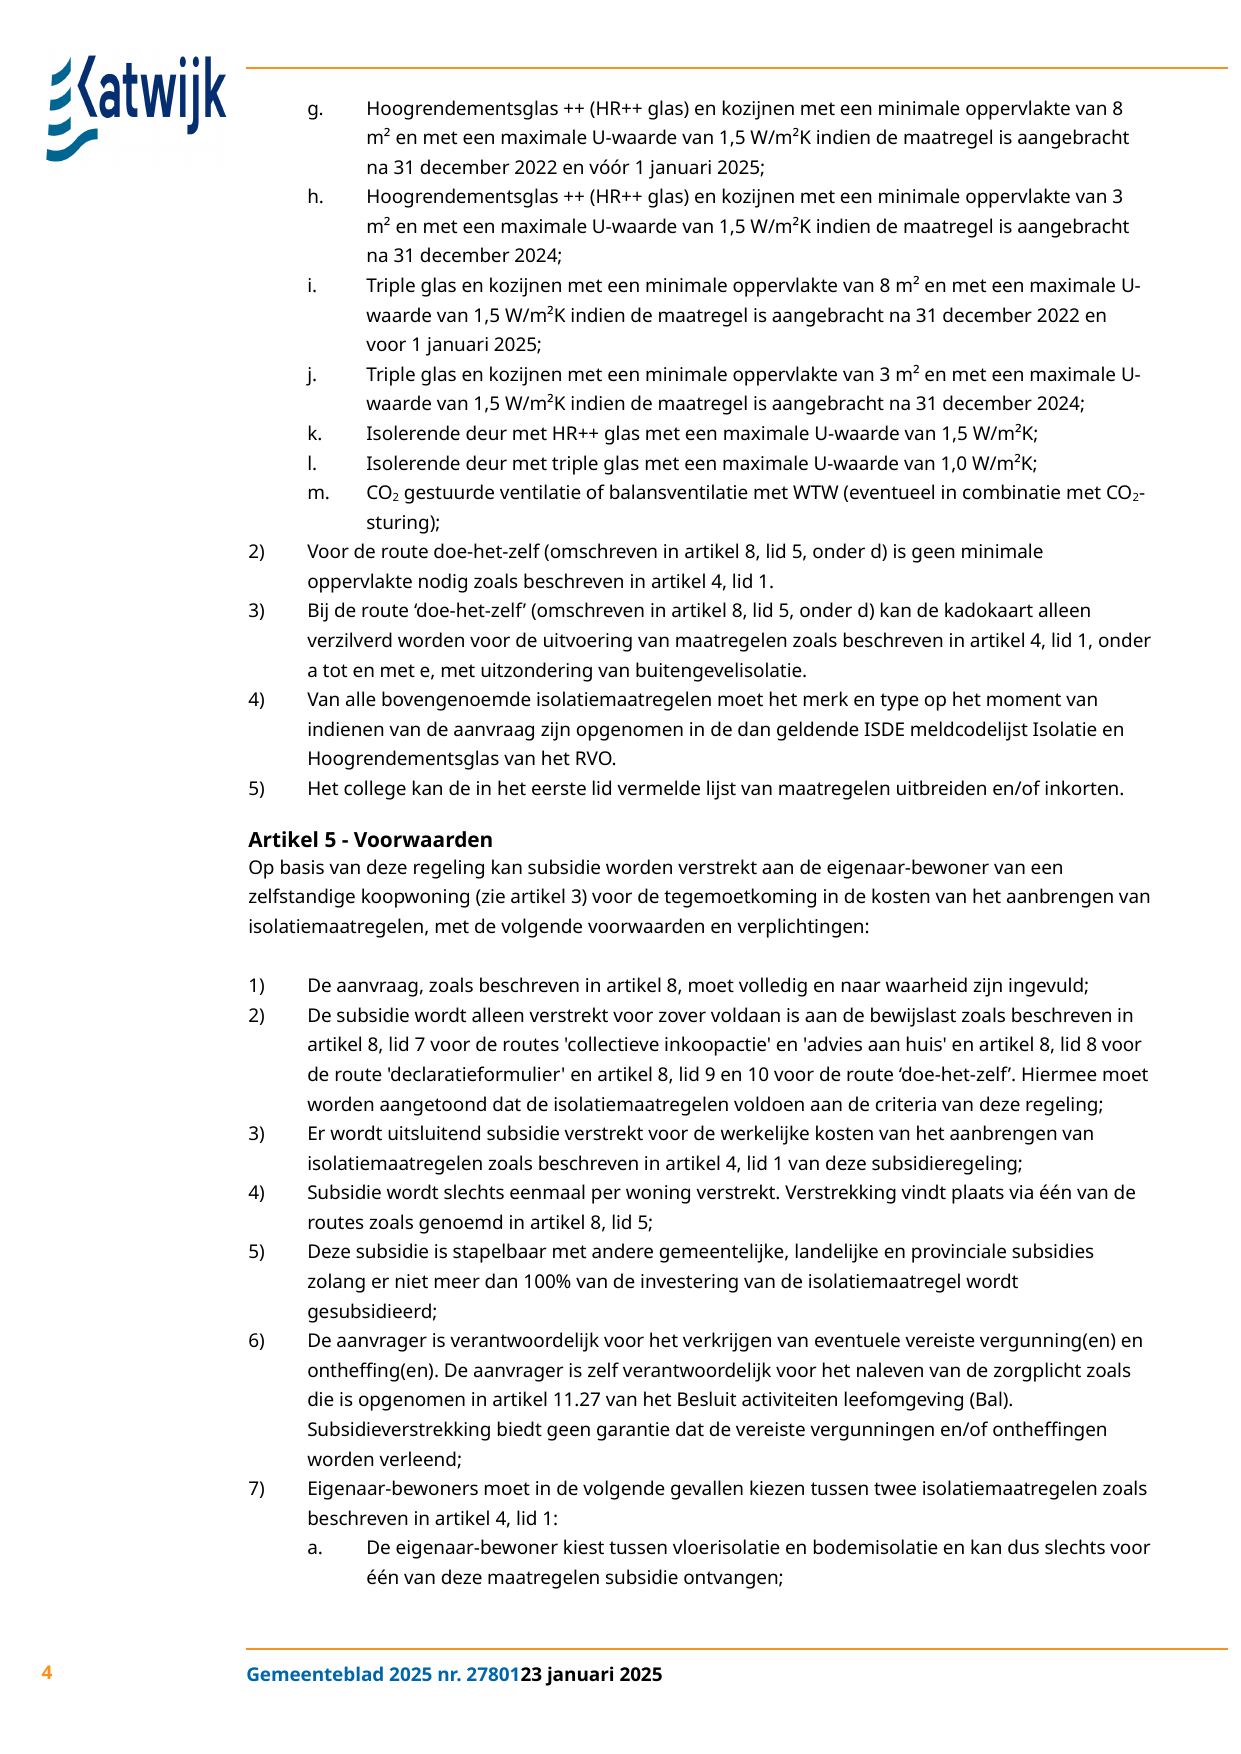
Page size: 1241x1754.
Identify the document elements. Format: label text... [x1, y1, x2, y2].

list De aanvraag, zoals beschreven in artikel 8, moet volledig en naar waarheid zijn ingevuld; [248, 972, 1152, 998]
list Hoogrendementsglas ++ (HR++ glas) en kozijnen met een minimale oppervlakte van 8 m² en met een maximale U-waarde van 1,5 W/m²K indien de maatregel is aangebracht na 31 december 2022 en vóór 1 januari 2025; [307, 95, 1152, 180]
picture [41, 47, 231, 172]
list CO2 gestuurde ventilatie of balansventilatie met WTW (eventueel in combinatie met CO2-sturing); [307, 479, 1152, 535]
list Isolerende deur met triple glas met een maximale U-waarde van 1,0 W/m²K; [307, 450, 1152, 476]
list Bij de route ‘doe-het-zelf’ (omschreven in artikel 8, lid 5, onder d) kan de kadokaart alleen verzilverd worden voor de uitvoering van maatregelen zoals beschreven in artikel 4, lid 1, onder a tot en met e, met uitzondering van buitengevelisolatie. [248, 598, 1152, 683]
list Er wordt uitsluitend subsidie verstrekt voor de werkelijke kosten van het aanbrengen van isolatiemaatregelen zoals beschreven in artikel 4, lid 1 van deze subsidieregeling; [248, 1120, 1152, 1176]
list Het college kan de in het eerste lid vermelde lijst van maatregelen uitbreiden en/of inkorten. [248, 775, 1152, 801]
list De eigenaar-bewoner kiest tussen vloerisolatie en bodemisolatie en kan dus slechts voor één van deze maatregelen subsidie ontvangen; [307, 1534, 1152, 1590]
text Artikel 5 - Voorwaarden [248, 826, 1152, 854]
list Eigenaar-bewoners moet in de volgende gevallen kiezen tussen twee isolatiemaatregelen zoals beschreven in artikel 4, lid 1: [248, 1475, 1152, 1531]
list Subsidie wordt slechts eenmaal per woning verstrekt. Verstrekking vindt plaats via één van de routes zoals genoemd in artikel 8, lid 5; [248, 1179, 1152, 1235]
list Isolerende deur met HR++ glas met een maximale U-waarde van 1,5 W/m²K; [307, 420, 1152, 446]
list De subsidie wordt alleen verstrekt voor zover voldaan is aan de bewijslast zoals beschreven in artikel 8, lid 7 voor de routes 'collectieve inkoopactie' en 'advies aan huis' en artikel 8, lid 8 voor de route 'declaratieformulier' en artikel 8, lid 9 en 10 voor de route ‘doe-het-zelf’. Hiermee moet worden aangetoond dat de isolatiemaatregelen voldoen aan de criteria van deze regeling; [248, 1002, 1152, 1116]
text Op basis van deze regeling kan subsidie worden verstrekt aan de eigenaar-bewoner van een zelfstandige koopwoning (zie artikel 3) voor de tegemoetkoming in de kosten van het aanbrengen van isolatiemaatregelen, met de volgende voorwaarden en verplichtingen: [248, 854, 1152, 939]
list Triple glas en kozijnen met een minimale oppervlakte van 8 m² en met een maximale U-waarde van 1,5 W/m²K indien de maatregel is aangebracht na 31 december 2022 en voor 1 januari 2025; [307, 272, 1152, 357]
list Hoogrendementsglas ++ (HR++ glas) en kozijnen met een minimale oppervlakte van 3 m² en met een maximale U-waarde van 1,5 W/m²K indien de maatregel is aangebracht na 31 december 2024; [307, 183, 1152, 268]
list Voor de route doe-het-zelf (omschreven in artikel 8, lid 5, onder d) is geen minimale oppervlakte nodig zoals beschreven in artikel 4, lid 1. [248, 538, 1152, 594]
list Triple glas en kozijnen met een minimale oppervlakte van 3 m² en met een maximale U-waarde van 1,5 W/m²K indien de maatregel is aangebracht na 31 december 2024; [307, 361, 1152, 416]
list Deze subsidie is stapelbaar met andere gemeentelijke, landelijke en provinciale subsidies zolang er niet meer dan 100% van de investering van de isolatiemaatregel wordt gesubsidieerd; [248, 1239, 1152, 1323]
list Van alle bovengenoemde isolatiemaatregelen moet het merk en type op het moment van indienen van de aanvraag zijn opgenomen in de dan geldende ISDE meldcodelijst Isolatie en Hoogrendementsglas van het RVO. [248, 686, 1152, 771]
list De aanvrager is verantwoordelijk voor het verkrijgen van eventuele vereiste vergunning(en) en ontheffing(en). De aanvrager is zelf verantwoordelijk voor het naleven van de zorgplicht zoals die is opgenomen in artikel 11.27 van het Besluit activiteiten leefomgeving (Bal). Subsidieverstrekking biedt geen garantie dat de vereiste vergunningen en/of ontheffingen worden verleend; [248, 1327, 1152, 1471]
